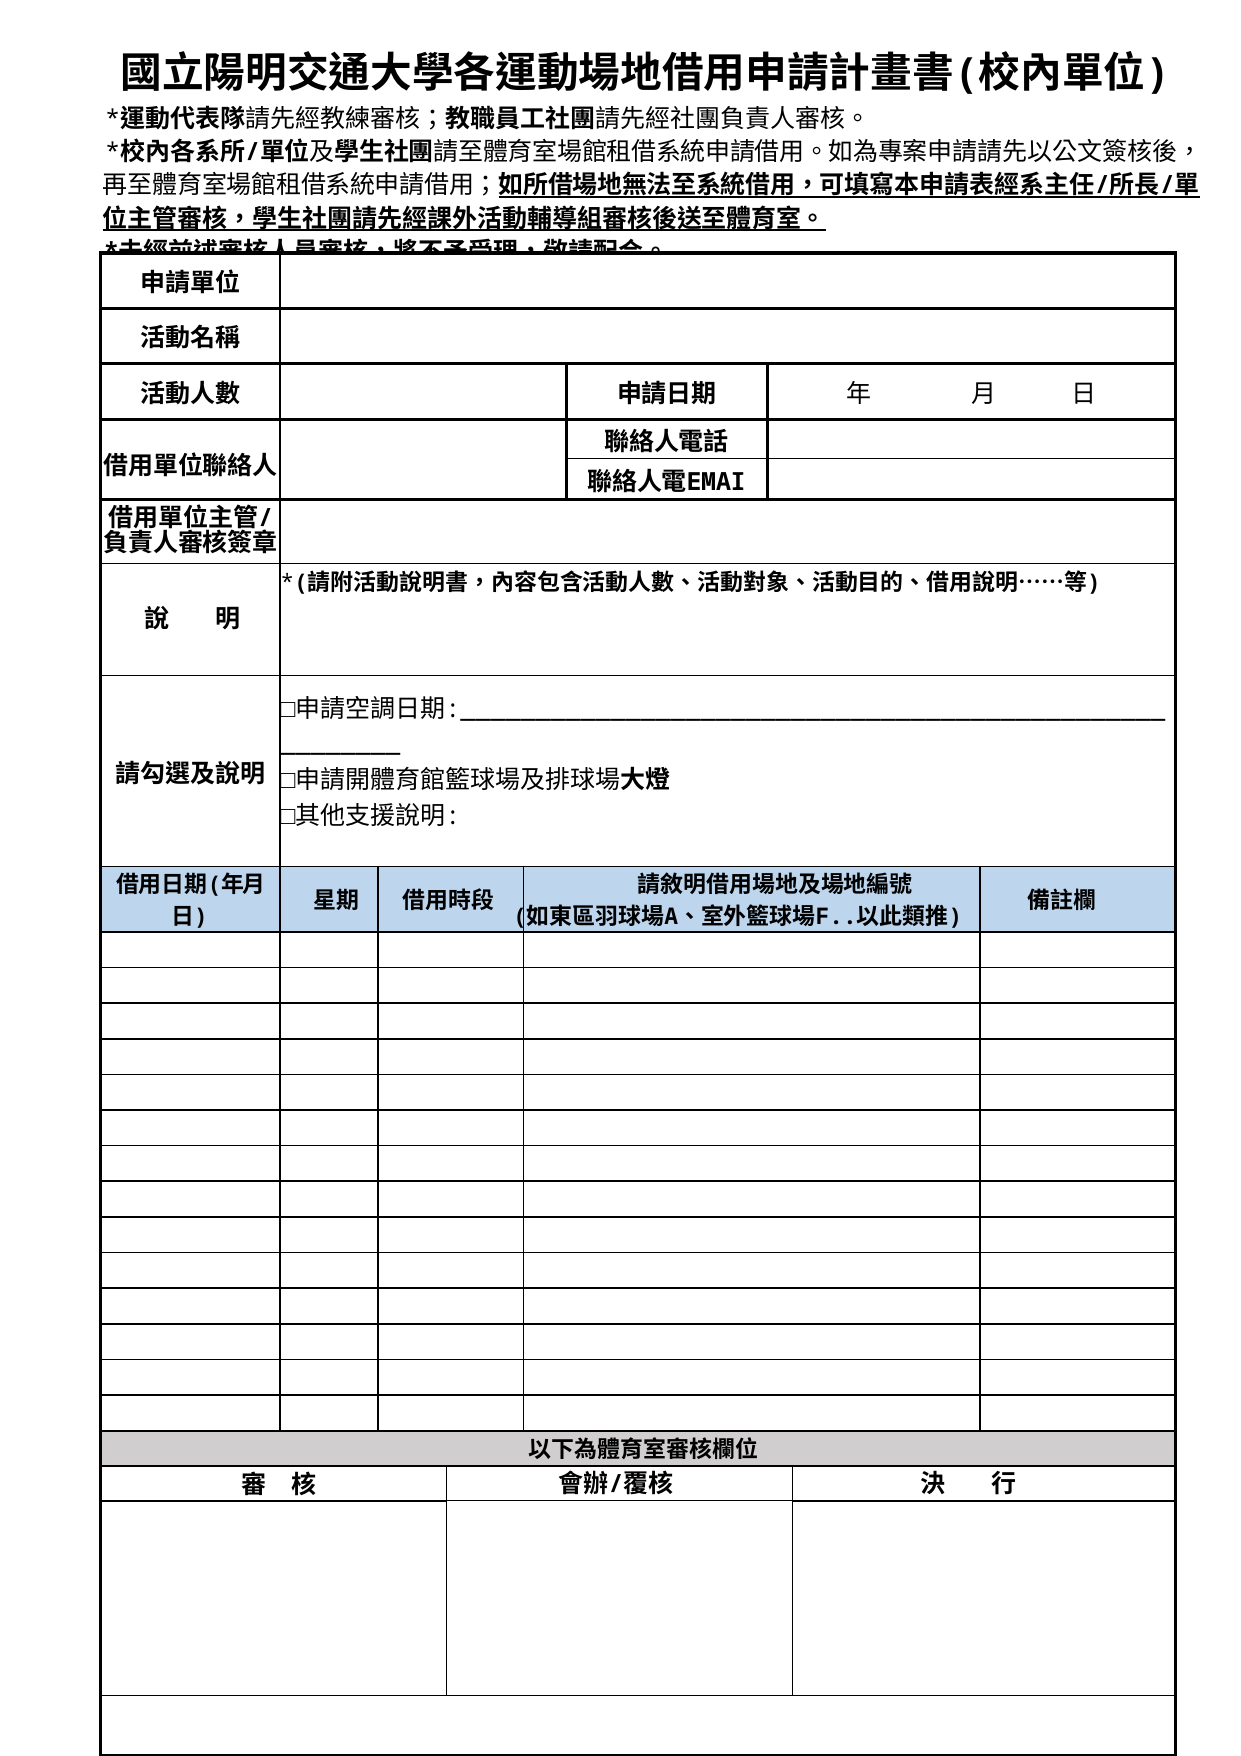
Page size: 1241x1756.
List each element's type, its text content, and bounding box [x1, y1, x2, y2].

table_cell [379, 1289, 523, 1323]
table_cell [379, 1111, 523, 1145]
text *運動代表隊請先經教練審核；教職員工社團請先經社團負責人審核。 [30, 100, 1211, 134]
table_cell [281, 933, 377, 967]
table_cell [524, 1040, 979, 1073]
table_cell 活動人數 [102, 365, 279, 418]
table_cell [524, 1289, 979, 1323]
table_cell [981, 1253, 1174, 1287]
table_cell [981, 1289, 1174, 1323]
text *未經前述審核人員審核，將不予受理，敬請配合。 [30, 234, 1211, 267]
table_cell *(請附活動說明書，內容包含活動人數、活動對象、活動目的、借用說明……等) [281, 564, 1174, 675]
table_cell □申請空調日期:_______________________________________________________ □申請開體育館籃球場及排球場大燈 □其他支援說明: [281, 676, 1174, 866]
table_cell 會辦/覆核 [447, 1467, 792, 1500]
table_cell [981, 1040, 1174, 1073]
table_cell 活動名稱 [102, 310, 279, 362]
table_cell [281, 968, 377, 1002]
table_cell 請敘明借用場地及場地編號 (如東區羽球場A、室外籃球場F..以此類推) [524, 867, 979, 931]
table_cell [281, 1075, 377, 1109]
table_cell 行 [980, 1467, 1174, 1500]
table_cell [281, 1111, 377, 1145]
table_cell [281, 501, 1174, 563]
table_cell 請勾選及說明 [102, 676, 279, 866]
text 國立陽明交通大學各運動場地借用申請計畫書(校內單位) [79, 35, 1211, 100]
table_cell 以下為體育室審核欄位 [102, 1432, 1174, 1465]
table_cell [981, 1218, 1174, 1252]
table_cell [524, 1325, 979, 1358]
table_cell [379, 1004, 523, 1038]
table_cell 聯絡人電EMAI [568, 459, 766, 498]
table_cell 明 [191, 564, 279, 675]
table_cell [379, 1182, 523, 1216]
table_cell [981, 1146, 1174, 1180]
table_cell [281, 1146, 377, 1180]
table_cell [524, 968, 979, 1002]
table_cell 說 [102, 564, 191, 675]
table_cell [379, 1075, 523, 1109]
table_cell [524, 1111, 979, 1145]
table_cell [379, 1360, 523, 1394]
table_cell 決 [793, 1467, 980, 1500]
table_cell 借用單位聯絡人 [102, 421, 279, 498]
table_cell [524, 1075, 979, 1109]
table_cell [981, 1111, 1174, 1145]
table_cell [524, 1182, 979, 1216]
table_cell [281, 1253, 377, 1287]
table_cell [102, 1502, 446, 1695]
table_cell [102, 1040, 279, 1073]
table_cell [981, 1004, 1174, 1038]
table_cell [102, 1396, 279, 1430]
table_cell [379, 968, 523, 1002]
table_cell [102, 1075, 279, 1109]
table_cell [379, 1146, 523, 1180]
table_cell [281, 310, 1174, 362]
table_cell [379, 1325, 523, 1358]
table_cell [524, 933, 979, 967]
table_cell [281, 1360, 377, 1394]
table_cell [524, 1004, 979, 1038]
table_cell [793, 1502, 1174, 1695]
table_cell [102, 1696, 1174, 1754]
table_cell 年 月 日 [769, 365, 1174, 418]
table_cell [102, 933, 279, 967]
table_cell [981, 968, 1174, 1002]
table_cell 借用日期(年月日) [102, 867, 279, 931]
table_cell [524, 1146, 979, 1180]
table_cell [281, 1004, 377, 1038]
table_cell 借用單位主管/負責人審核簽章 [102, 501, 279, 563]
table_cell [102, 1004, 279, 1038]
table_cell [281, 421, 565, 498]
table_cell [281, 1040, 377, 1073]
table_cell [379, 1253, 523, 1287]
table_cell 借用時段 [379, 867, 523, 931]
table_cell [981, 933, 1174, 967]
table_cell [102, 1218, 279, 1252]
table_cell [447, 1501, 792, 1695]
table_header [281, 255, 1174, 307]
table_cell [102, 1360, 279, 1394]
table_cell [281, 1182, 377, 1216]
table_cell [102, 1289, 279, 1323]
table_cell [102, 1325, 279, 1358]
table_header 申請單位 [102, 255, 279, 307]
table_cell [379, 1396, 523, 1430]
table_cell 申請日期 [568, 365, 766, 418]
table_cell 備註欄 [981, 867, 1174, 931]
table_cell [379, 1218, 523, 1252]
table_cell [102, 968, 279, 1002]
table_cell 審 核 [102, 1467, 446, 1500]
table_cell [281, 1218, 377, 1252]
table_cell [524, 1360, 979, 1394]
table_cell [769, 459, 1174, 498]
table_cell 聯絡人電話 [568, 421, 766, 458]
table_cell [281, 1396, 377, 1430]
table_cell [379, 933, 523, 967]
table_cell [281, 1289, 377, 1323]
table_cell [981, 1325, 1174, 1358]
table_cell [981, 1182, 1174, 1216]
table_cell [102, 1111, 279, 1145]
table_cell [524, 1218, 979, 1252]
table_cell [281, 365, 565, 418]
table_cell [281, 1325, 377, 1358]
table_cell [981, 1075, 1174, 1109]
table_cell [379, 1040, 523, 1073]
table_cell [102, 1253, 279, 1287]
table_cell [524, 1396, 979, 1430]
text *校內各系所/單位及學生社團請至體育室場館租借系統申請借用。如為專案申請請先以公文簽核後，再至體育室場館租借系統申請借用；如所借場地無法至系統借用，可填寫本申請表經系主任/所長/單位主管審核，學生社團請先經課外活動輔導組審核後送至體育室。 [30, 134, 1211, 234]
table_cell 星期 [281, 867, 377, 931]
table_cell [102, 1146, 279, 1180]
table_cell [769, 421, 1174, 458]
table_cell [102, 1182, 279, 1216]
table_cell [524, 1253, 979, 1287]
table_cell [981, 1360, 1174, 1394]
table_cell [981, 1396, 1174, 1430]
